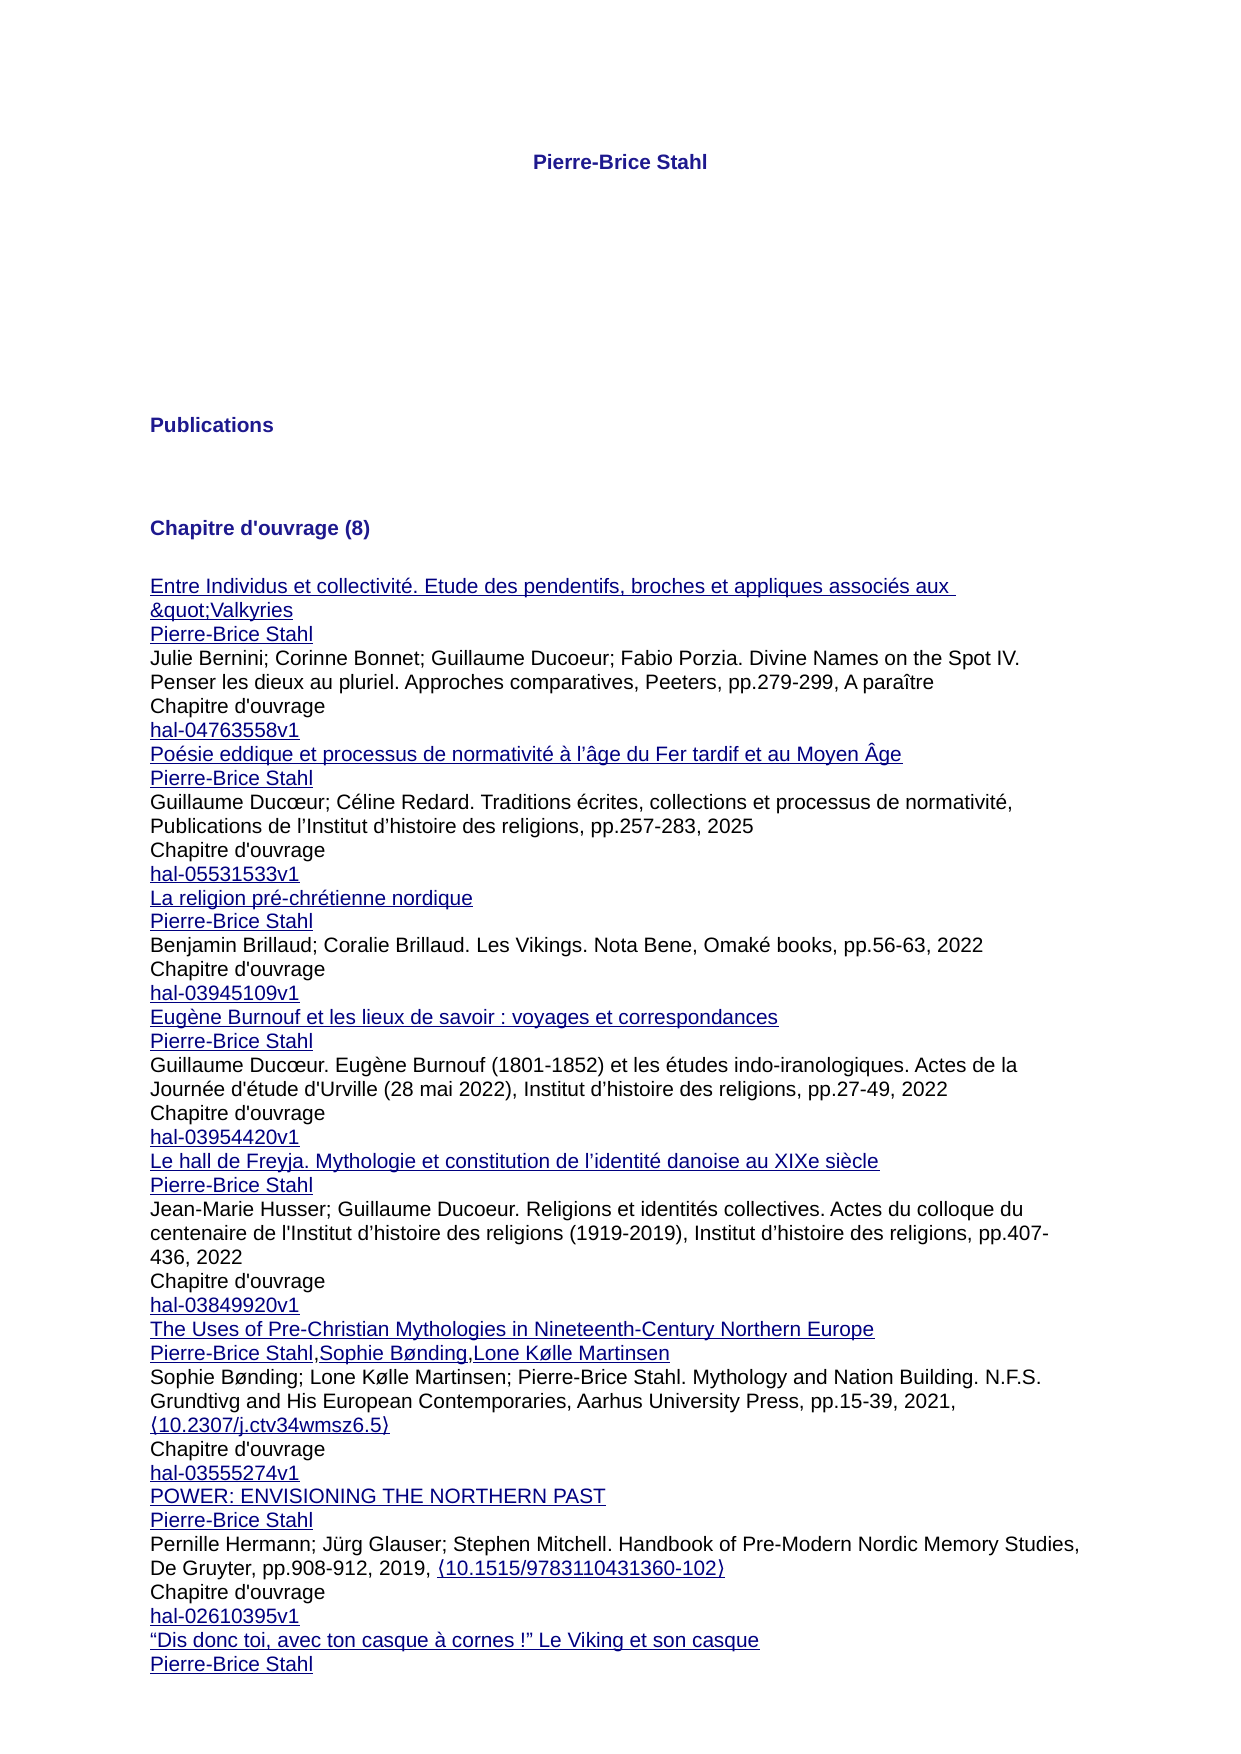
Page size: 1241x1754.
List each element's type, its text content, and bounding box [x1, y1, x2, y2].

table_header Entre Individus et collectivité. Etude des pendentifs, broches et appliques associés aux &quot;Valkyries Pierre-Brice Stahl Julie Bernini; Corinne Bonnet; Guillaume Ducoeur; Fabio Porzia. Divine Names on the Spot IV. Penser les dieux au pluriel. Approches comparatives, Peeters, pp.279-299, A paraître Chapitre d'ouvrage hal-04763558v1 [150, 574, 1090, 742]
table_cell POWER: ENVISIONING THE NORTHERN PAST Pierre-Brice Stahl Pernille Hermann; Jürg Glauser; Stephen Mitchell. Handbook of Pre-Modern Nordic Memory Studies, De Gruyter, pp.908-912, 2019, ⟨10.1515/9783110431360-102⟩ Chapitre d'ouvrage hal-02610395v1 [150, 1484, 1090, 1628]
table_cell La religion pré-chrétienne nordique Pierre-Brice Stahl Benjamin Brillaud; Coralie Brillaud. Les Vikings. Nota Bene, Omaké books, pp.56-63, 2022 Chapitre d'ouvrage hal-03945109v1 [150, 885, 1090, 1005]
table_cell “Dis donc toi, avec ton casque à cornes !” Le Viking et son casque Pierre-Brice Stahl [150, 1628, 1090, 1676]
table_cell Poésie eddique et processus de normativité à l’âge du Fer tardif et au Moyen Âge Pierre-Brice Stahl Guillaume Ducœur; Céline Redard. Traditions écrites, collections et processus de normativité, Publications de l’Institut d’histoire des religions, pp.257-283, 2025 Chapitre d'ouvrage hal-05531533v1 [150, 742, 1090, 885]
subtitle Chapitre d'ouvrage (8) [150, 516, 1090, 539]
subtitle Publications [150, 412, 1090, 436]
table_cell Eugène Burnouf et les lieux de savoir : voyages et correspondances Pierre-Brice Stahl Guillaume Ducœur. Eugène Burnouf (1801-1852) et les études indo-iranologiques. Actes de la Journée d'étude d'Urville (28 mai 2022), Institut d’histoire des religions, pp.27-49, 2022 Chapitre d'ouvrage hal-03954420v1 [150, 1005, 1090, 1149]
table_cell The Uses of Pre-Christian Mythologies in Nineteenth-Century Northern Europe Pierre-Brice Stahl,Sophie Bønding,Lone Kølle Martinsen Sophie Bønding; Lone Kølle Martinsen; Pierre-Brice Stahl. Mythology and Nation Building. N.F.S. Grundtivg and His European Contemporaries, Aarhus University Press, pp.15-39, 2021, ⟨10.2307/j.ctv34wmsz6.5⟩ Chapitre d'ouvrage hal-03555274v1 [150, 1317, 1090, 1484]
subtitle Pierre-Brice Stahl [150, 150, 1090, 174]
table_cell Le hall de Freyja. Mythologie et constitution de l’identité danoise au XIXe siècle Pierre-Brice Stahl Jean-Marie Husser; Guillaume Ducoeur. Religions et identités collectives. Actes du colloque du centenaire de l'Institut d’histoire des religions (1919-2019), Institut d’histoire des religions, pp.407-436, 2022 Chapitre d'ouvrage hal-03849920v1 [150, 1149, 1090, 1317]
